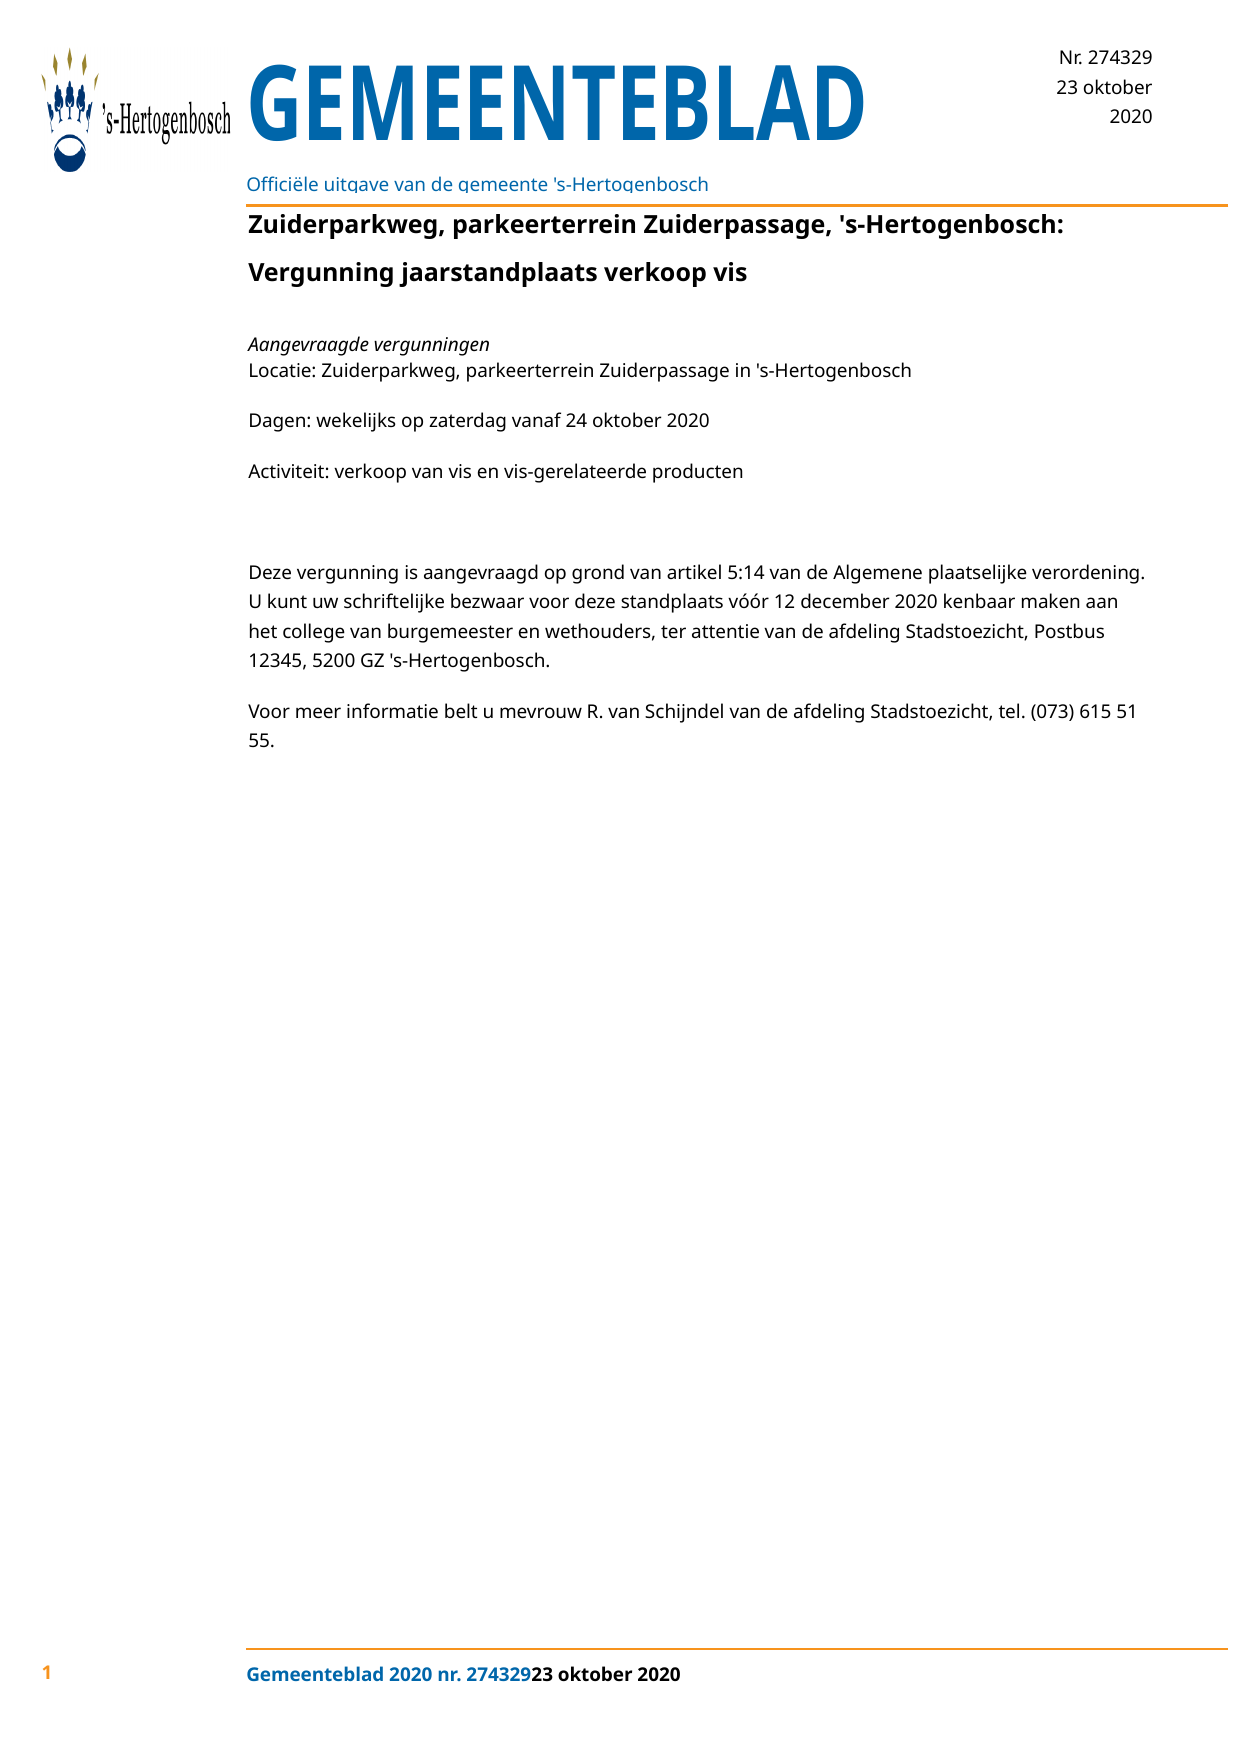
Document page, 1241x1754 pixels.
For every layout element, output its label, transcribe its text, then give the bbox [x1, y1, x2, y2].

text Deze vergunning is aangevraagd op grond van artikel 5:14 van de Algemene plaatselijke verordening. U kunt uw schriftelijke bezwaar voor deze standplaats vóór 12 december 2020 kenbaar maken aan het college van burgemeester en wethouders, ter attentie van de afdeling Stadstoezicht, Postbus 12345, 5200 GZ 's-Hertogenbosch. [248, 559, 1152, 673]
text Activiteit: verkoop van vis en vis-gerelateerde producten [248, 458, 1152, 484]
text Zuiderparkweg, parkeerterrein Zuiderpassage, 's-Hertogenbosch: Vergunning jaarstandplaats verkoop vis [248, 207, 1152, 288]
text Dagen: wekelijks op zaterdag vanaf 24 oktober 2020 [248, 408, 1152, 433]
text Voor meer informatie belt u mevrouw R. van Schijndel van de afdeling Stadstoezicht, tel. (073) 615 51 55. [248, 698, 1152, 753]
text Locatie: Zuiderparkweg, parkeerterrein Zuiderpassage in 's-Hertogenbosch [248, 357, 1152, 383]
text Aangevraagde vergunningen [248, 331, 1152, 357]
picture [41, 47, 231, 172]
